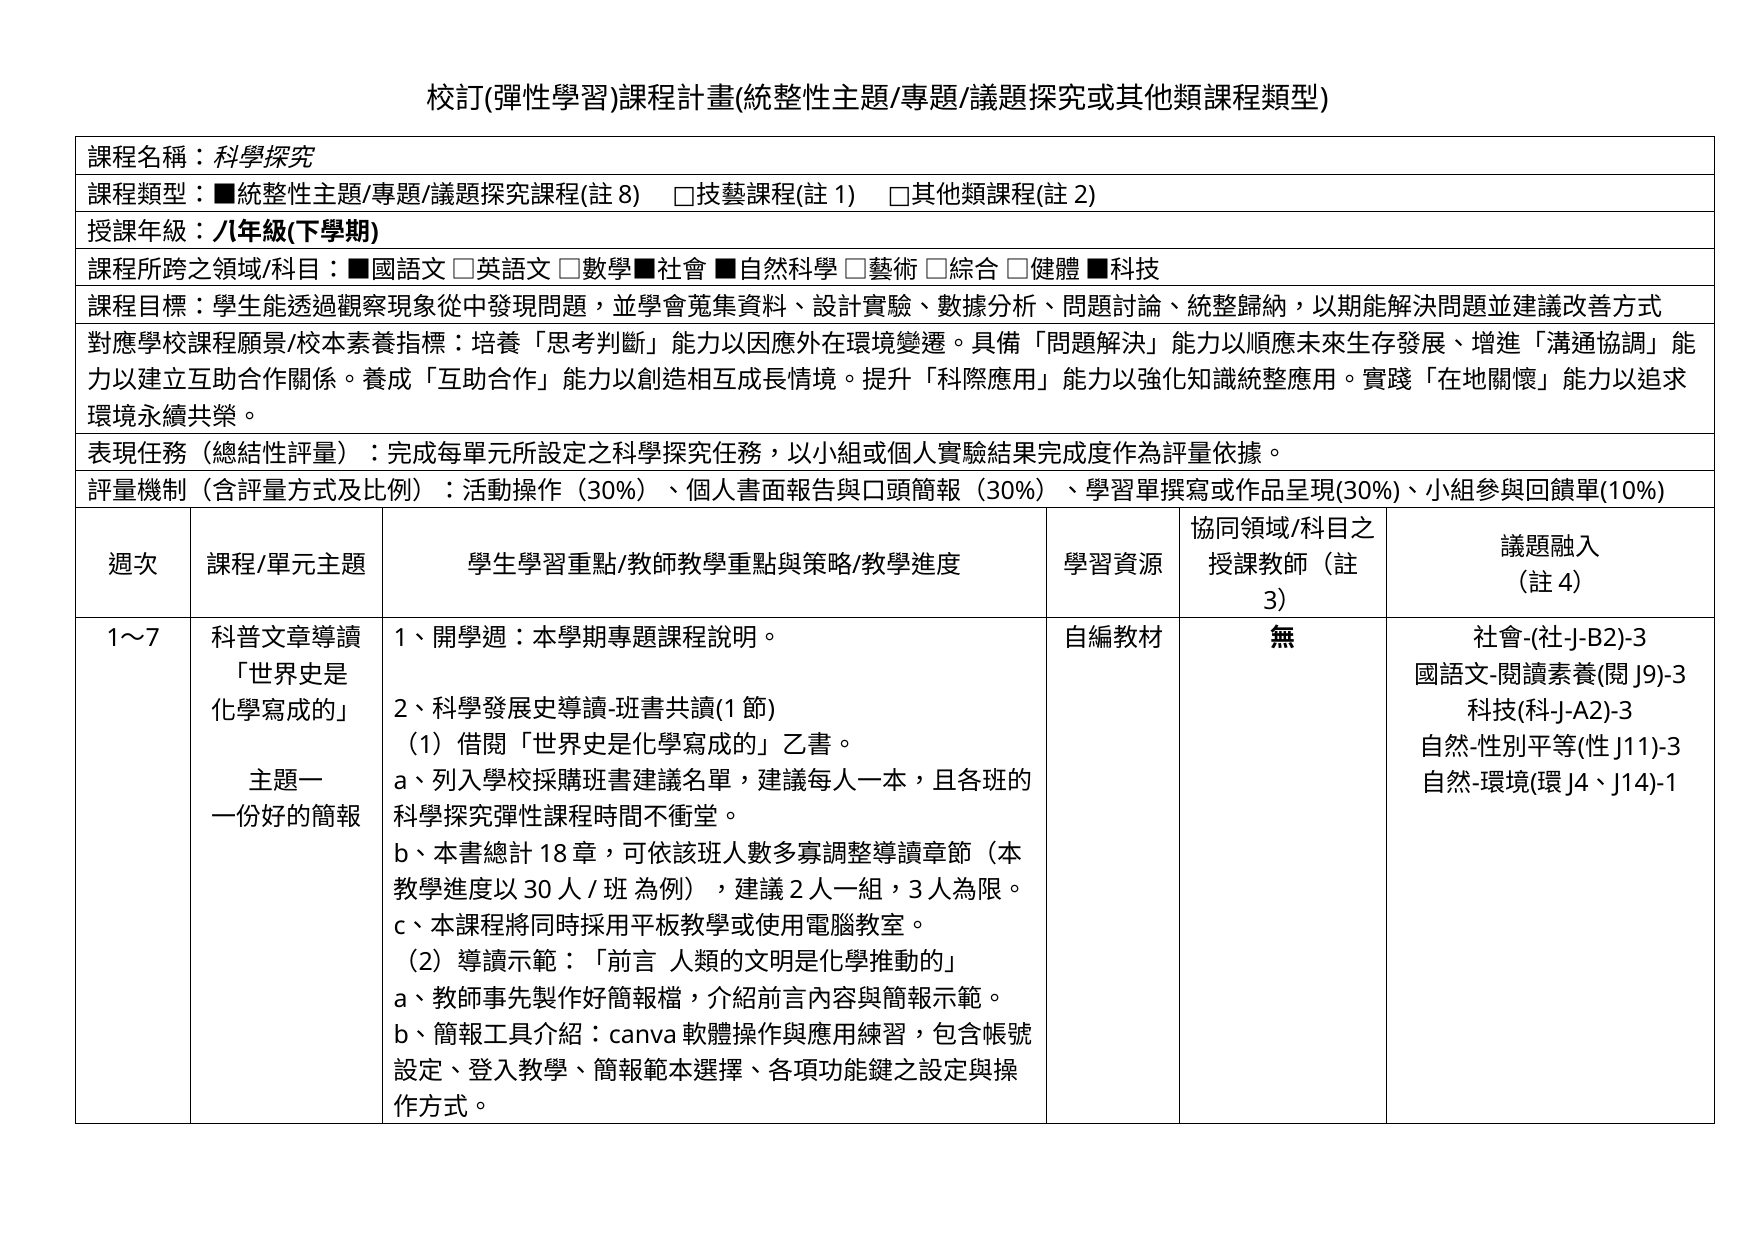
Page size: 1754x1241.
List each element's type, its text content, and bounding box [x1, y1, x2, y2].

table_cell 1～7 [76, 618, 190, 1123]
table_cell 課程目標：學生能透過觀察現象從中發現問題，並學會蒐集資料、設計實驗、數據分析、問題討論、統整歸納，以期能解決問題並建議改善方式 [76, 286, 1714, 323]
table_cell 表現任務（總結性評量）：完成每單元所設定之科學探究任務，以小組或個人實驗結果完成度作為評量依據。 [76, 434, 1714, 470]
table_cell 無 [1180, 618, 1386, 1123]
table_cell 協同領域/科目之授課教師（註3） [1180, 508, 1386, 617]
table_cell 議題融入 （註4） [1387, 508, 1714, 617]
table_cell 1、開學週：本學期專題課程說明。 2、科學發展史導讀-班書共讀(1節) （1）借閱「世界史是化學寫成的」乙書。 a、列入學校採購班書建議名單，建議每人一本，且各班的科學探究彈性課程時間不衝堂。 b、本書總計18章，可依該班人數多寡調整導讀章節（本教學進度以30人 / 班 為例），建議2人一組，3人為限。 c、本課程將同時採用平板教學或使用電腦教室。 （2）導讀示範：「前言 人類的文明是化學推動的」 a、教師事先製作好簡報檔，介紹前言內容與簡報示範。 b、簡報工具介紹：canva軟體操作與應用練習，包含帳號設定、登入教學、簡報範本選擇、各項功能鍵之設定與操作方式。 [383, 618, 1046, 1123]
table_cell 對應學校課程願景/校本素養指標：培養「思考判斷」能力以因應外在環境變遷。具備「問題解決」能力以順應未來生存發展、增進「溝通協調」能力以建立互助合作關係。養成「互助合作」能力以創造相互成長情境。提升「科際應用」能力以強化知識統整應用。實踐「在地關懷」能力以追求環境永續共榮。 [76, 324, 1714, 432]
table_cell 評量機制（含評量方式及比例）：活動操作（30%）、個人書面報告與口頭簡報（30%）、學習單撰寫或作品呈現(30%)、小組參與回饋單(10%) [76, 471, 1714, 507]
table_cell 社會-(社-J-B2)-3 國語文-閱讀素養(閱 J9)-3 科技(科-J-A2)-3 自然-性別平等(性 J11)-3 自然-環境(環J4、J14)-1 [1387, 618, 1714, 1123]
text 校訂(彈性學習)課程計畫(統整性主題/專題/議題探究或其他類課程類型) [75, 75, 1679, 117]
table_cell 學生學習重點/教師教學重點與策略/教學進度 [383, 508, 1046, 617]
table_cell 科普文章導讀 「世界史是 化學寫成的」 主題一 一份好的簡報 [191, 618, 382, 1123]
table_cell 課程類型：■統整性主題/專題/議題探究課程(註8) □技藝課程(註1) □其他類課程(註2) [76, 175, 1714, 211]
table_cell 週次 [76, 508, 190, 617]
table_cell 學習資源 [1047, 508, 1179, 617]
table_cell 課程/單元主題 [191, 508, 382, 617]
table_header 課程名稱：科學探究 [76, 137, 1714, 173]
table_cell 自編教材 [1047, 618, 1179, 1123]
table_cell 課程所跨之領域/科目：■國語文 □英語文 □數學■社會 ■自然科學 □藝術 □綜合 □健體 ■科技 [76, 249, 1714, 285]
table_cell 授課年級：八年級(下學期) [76, 212, 1714, 248]
